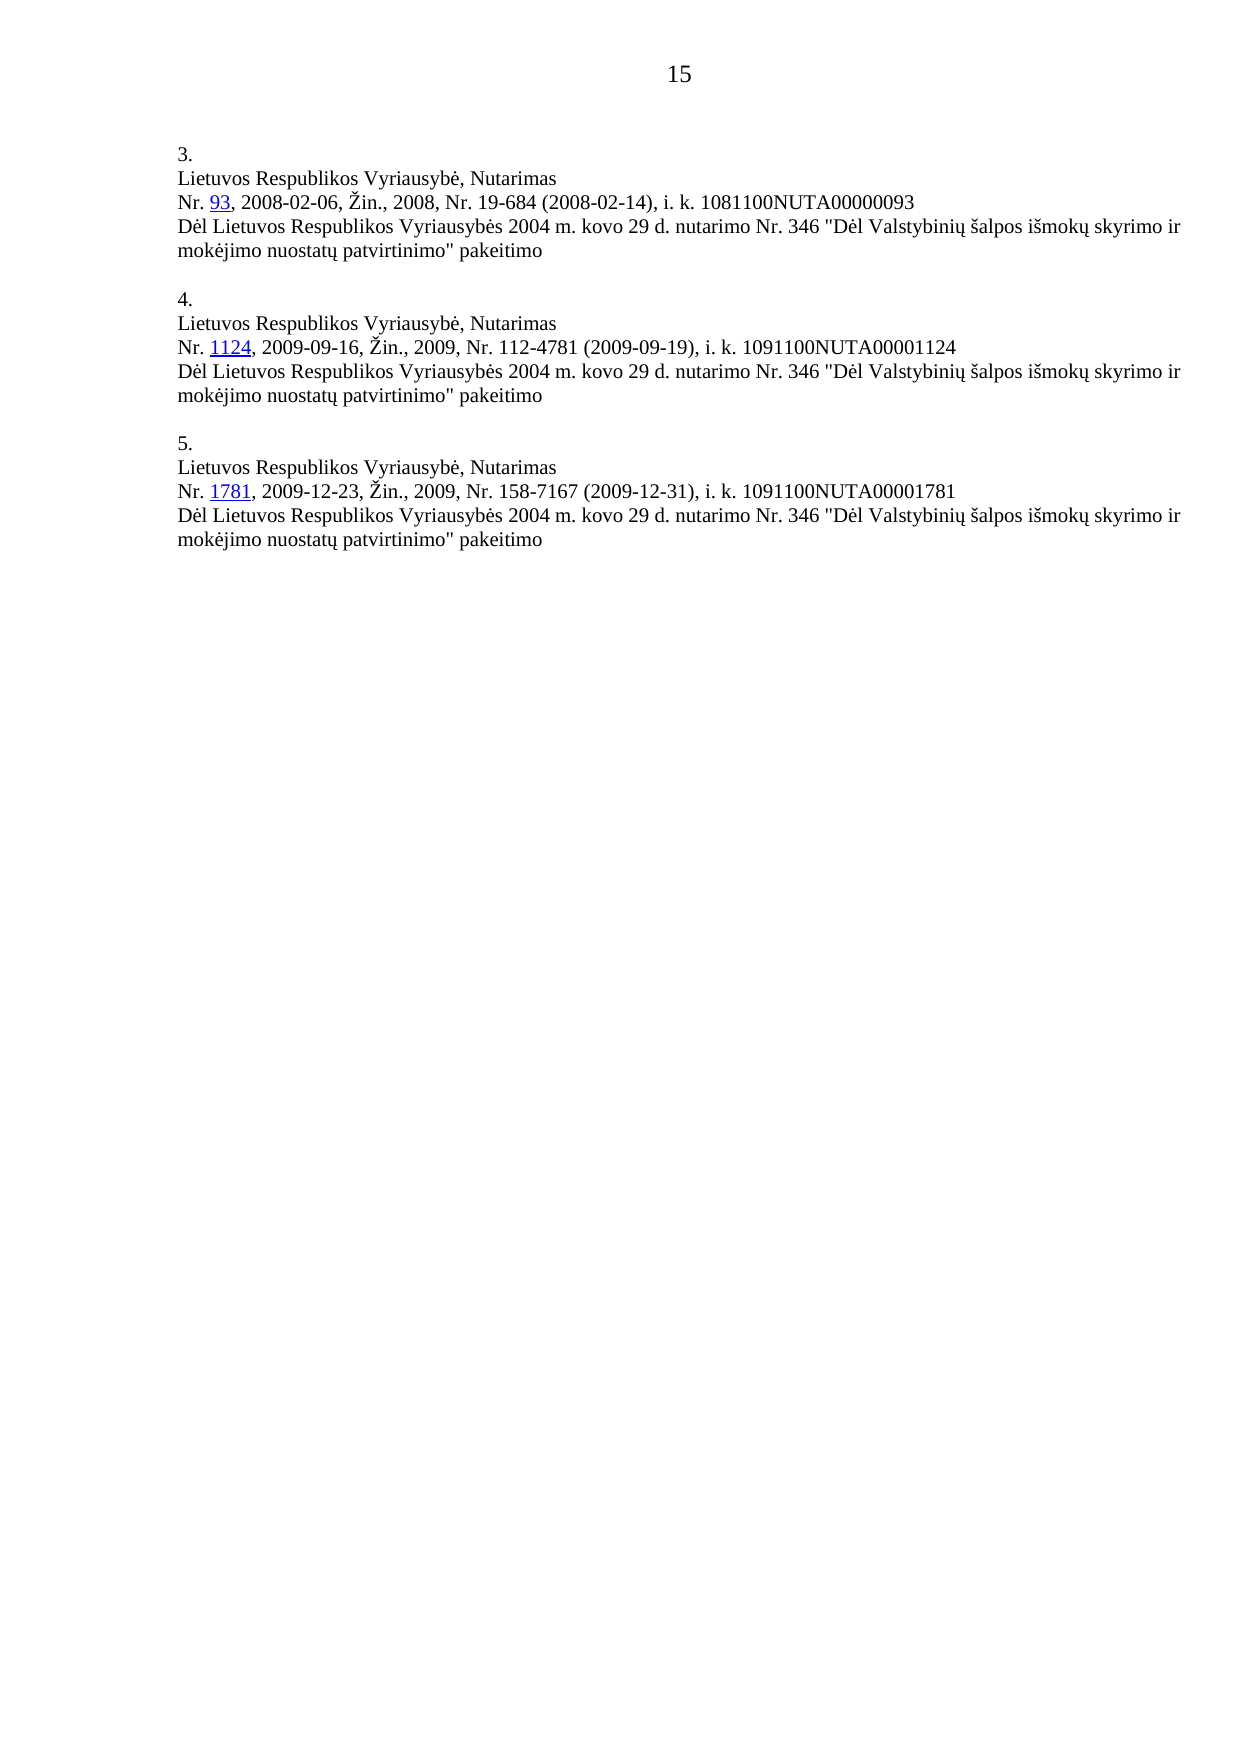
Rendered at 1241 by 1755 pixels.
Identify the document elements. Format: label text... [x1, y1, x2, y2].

text 3. [177, 142, 1181, 166]
text Nr. 1124, 2009-09-16, Žin., 2009, Nr. 112-4781 (2009-09-19), i. k. 1091100NUTA00001124 [177, 335, 1181, 359]
text 5. [177, 431, 1181, 455]
text Nr. 93, 2008-02-06, Žin., 2008, Nr. 19-684 (2008-02-14), i. k. 1081100NUTA00000093 [177, 190, 1181, 214]
text Nr. 1781, 2009-12-23, Žin., 2009, Nr. 158-7167 (2009-12-31), i. k. 1091100NUTA00001781 [177, 479, 1181, 503]
text Dėl Lietuvos Respublikos Vyriausybės 2004 m. kovo 29 d. nutarimo Nr. 346 "Dėl Valstybinių šalpos išmokų skyrimo ir mokėjimo nuostatų patvirtinimo" pakeitimo [177, 214, 1181, 262]
text Dėl Lietuvos Respublikos Vyriausybės 2004 m. kovo 29 d. nutarimo Nr. 346 "Dėl Valstybinių šalpos išmokų skyrimo ir mokėjimo nuostatų patvirtinimo" pakeitimo [177, 359, 1181, 407]
text Lietuvos Respublikos Vyriausybė, Nutarimas [177, 455, 1181, 479]
text Lietuvos Respublikos Vyriausybė, Nutarimas [177, 311, 1181, 335]
text Dėl Lietuvos Respublikos Vyriausybės 2004 m. kovo 29 d. nutarimo Nr. 346 "Dėl Valstybinių šalpos išmokų skyrimo ir mokėjimo nuostatų patvirtinimo" pakeitimo [177, 503, 1181, 551]
text Lietuvos Respublikos Vyriausybė, Nutarimas [177, 166, 1181, 190]
text 4. [177, 287, 1181, 311]
